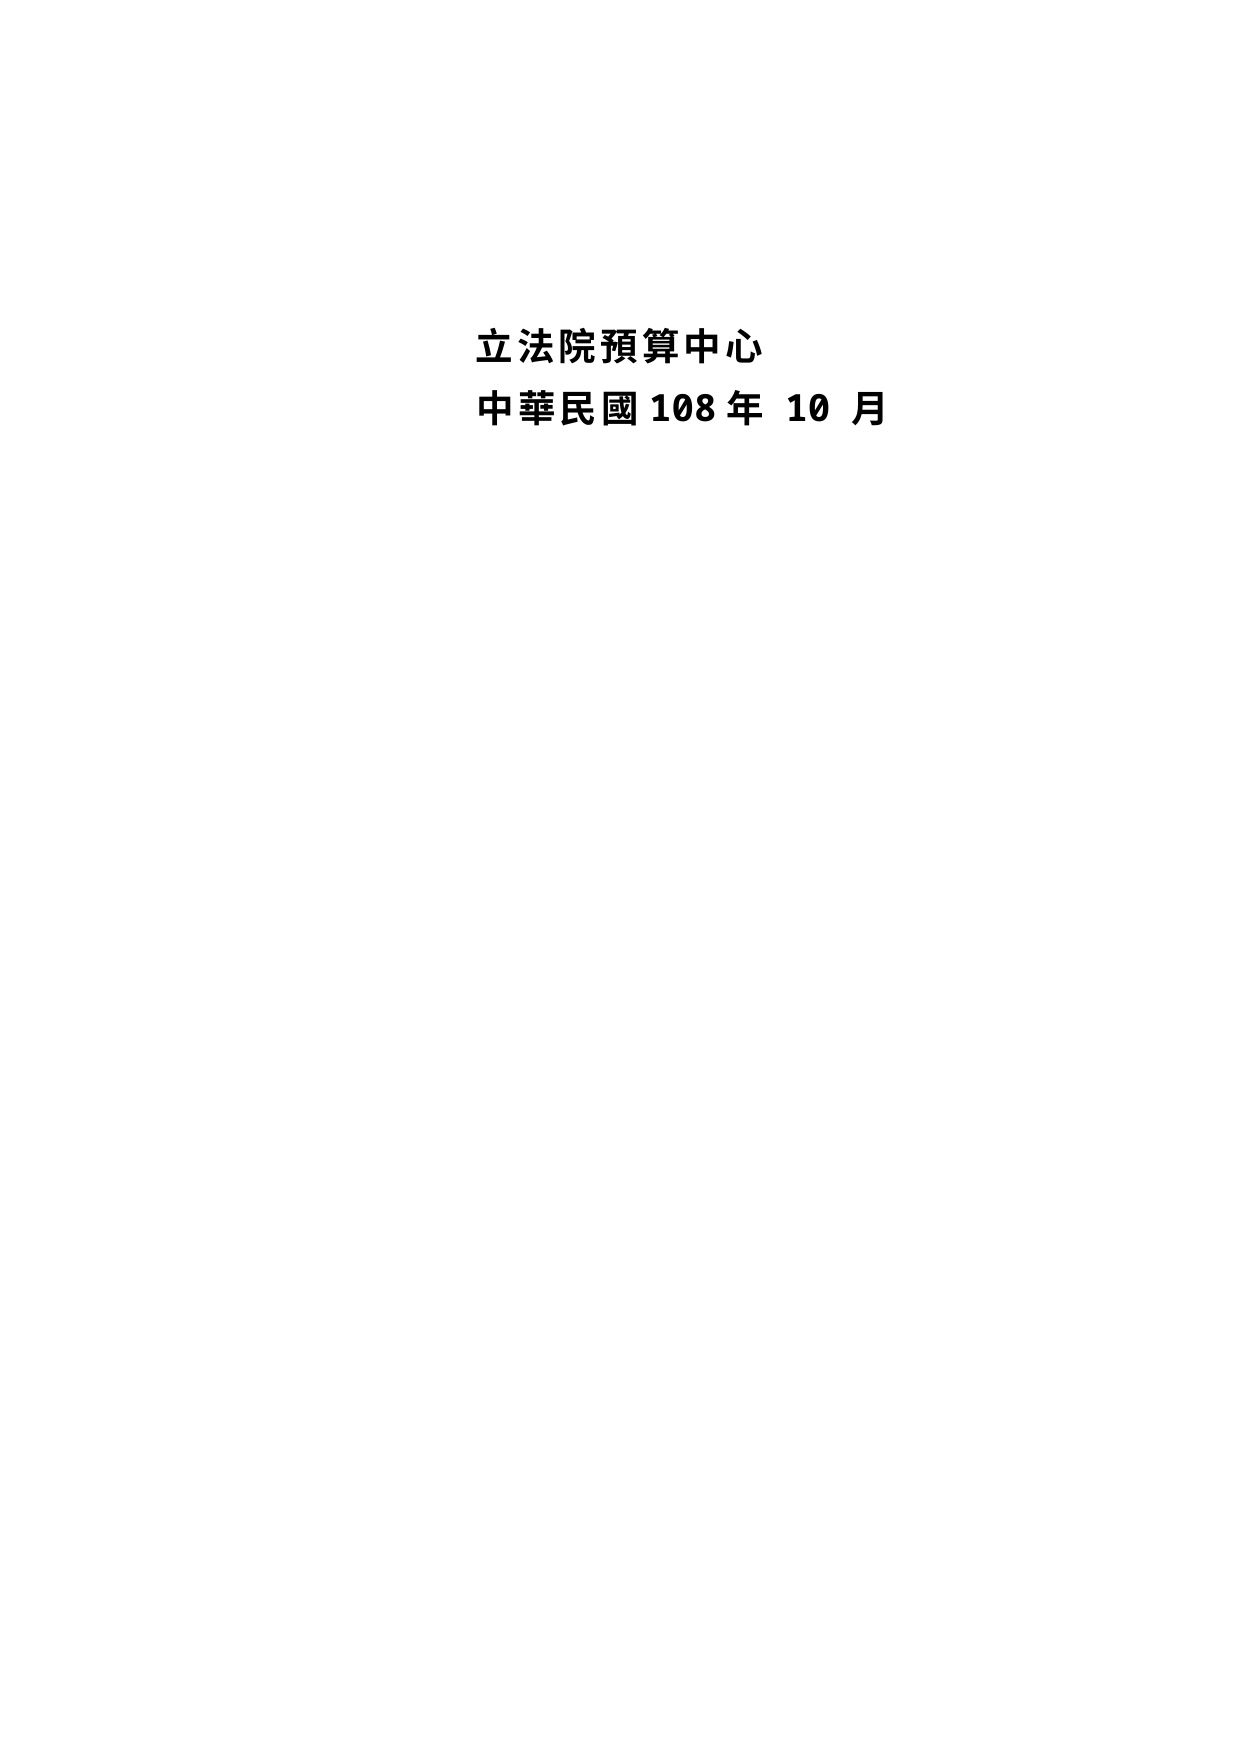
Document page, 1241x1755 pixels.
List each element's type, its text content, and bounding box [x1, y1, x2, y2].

text 中華民國108年10月 [183, 365, 1072, 427]
text 立法院預算中心 [183, 302, 1058, 365]
